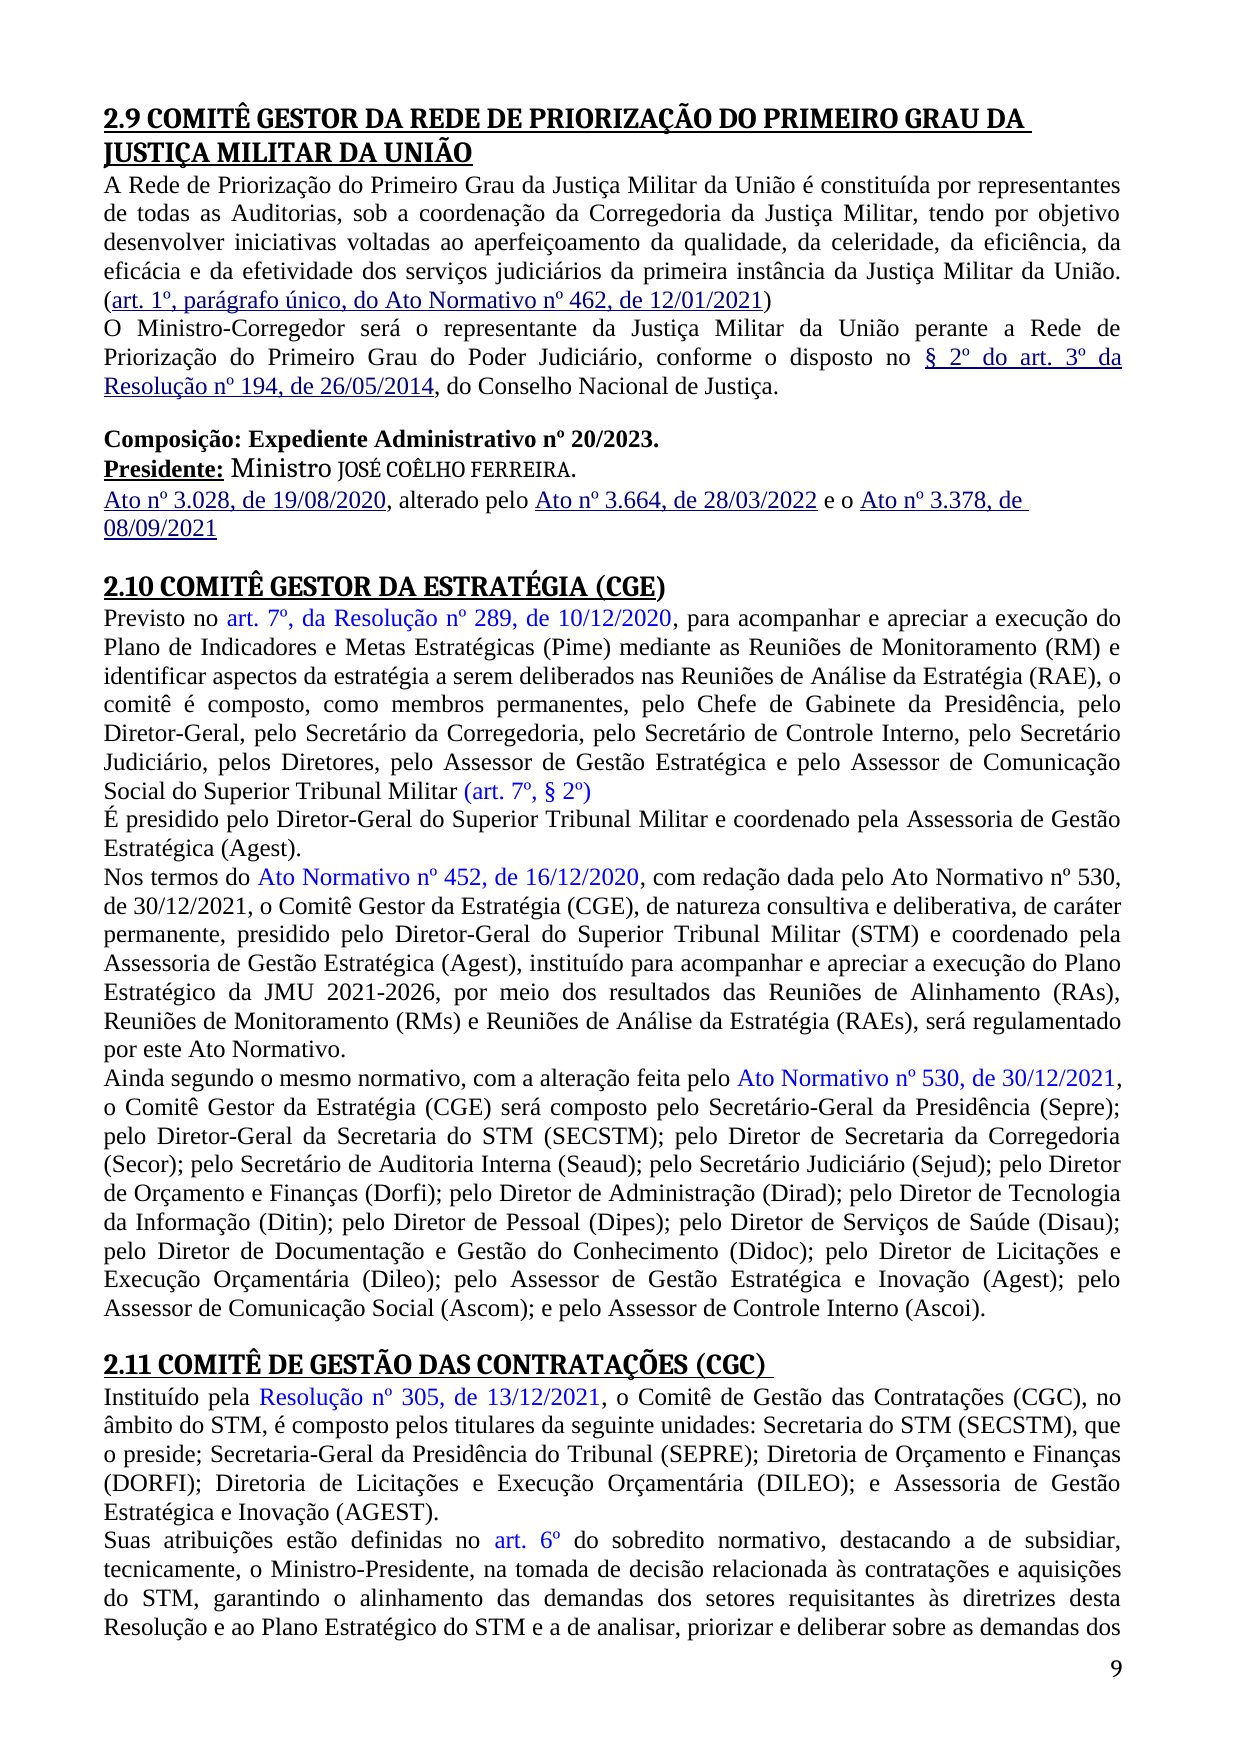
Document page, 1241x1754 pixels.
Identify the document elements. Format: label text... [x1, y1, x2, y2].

text Previsto no art. 7º, da Resolução nº 289, de 10/12/2020, para acompanhar e apreciar a execução do Plano de Indicadores e Metas Estratégicas (Pime) mediante as Reuniões de Monitoramento (RM) e identificar aspectos da estratégia a serem deliberados nas Reuniões de Análise da Estratégia (RAE), o comitê é composto, como membros permanentes, pelo Chefe de Gabinete da Presidência, pelo Diretor-Geral, pelo Secretário da Corregedoria, pelo Secretário de Controle Interno, pelo Secretário Judiciário, pelos Diretores, pelo Assessor de Gestão Estratégica e pelo Assessor de Comunicação Social do Superior Tribunal Militar (art. 7º, § 2º) [103, 603, 1122, 804]
text 2.9 COMITÊ GESTOR DA REDE DE PRIORIZAÇÃO DO PRIMEIRO GRAU DA JUSTIÇA MILITAR DA UNIÃO [103, 103, 1122, 170]
text A Rede de Priorização do Primeiro Grau da Justiça Militar da União é constituída por representantes de todas as Auditorias, sob a coordenação da Corregedoria da Justiça Militar, tendo por objetivo desenvolver iniciativas voltadas ao aperfeiçoamento da qualidade, da celeridade, da eficiência, da eficácia e da efetividade dos serviços judiciários da primeira instância da Justiça Militar da União. (art. 1º, parágrafo único, do Ato Normativo nº 462, de 12/01/2021) [103, 170, 1122, 313]
text É presidido pelo Diretor-Geral do Superior Tribunal Militar e coordenado pela Assessoria de Gestão Estratégica (Agest). [103, 804, 1122, 862]
text Composição: Expediente Administrativo nº 20/2023. [103, 424, 1122, 452]
text 2.10 COMITÊ GESTOR DA ESTRATÉGIA (CGE) [103, 569, 1122, 603]
text Presidente: Ministro JOSÉ COÊLHO FERREIRA. [103, 452, 1122, 485]
text Instituído pela Resolução nº 305, de 13/12/2021, o Comitê de Gestão das Contratações (CGC), no âmbito do STM, é composto pelos titulares da seguinte unidades: Secretaria do STM (SECSTM), que o preside; Secretaria-Geral da Presidência do Tribunal (SEPRE); Diretoria de Orçamento e Finanças (DORFI); Diretoria de Licitações e Execução Orçamentária (DILEO); e Assessoria de Gestão Estratégica e Inovação (AGEST). [103, 1382, 1122, 1526]
text O Ministro-Corregedor será o representante da Justiça Militar da União perante a Rede de Priorização do Primeiro Grau do Poder Judiciário, conforme o disposto no § 2º do art. 3º da Resolução nº 194, de 26/05/2014, do Conselho Nacional de Justiça. [103, 313, 1122, 400]
text Ato nº 3.028, de 19/08/2020, alterado pelo Ato nº 3.664, de 28/03/2022 e o Ato nº 3.378, de 08/09/2021 [103, 485, 1122, 542]
text 2.11 COMITÊ DE GESTÃO DAS CONTRATAÇÕES (CGC) [103, 1348, 1122, 1382]
text Ainda segundo o mesmo normativo, com a alteração feita pelo Ato Normativo nº 530, de 30/12/2021, o Comitê Gestor da Estratégia (CGE) será composto pelo Secretário-Geral da Presidência (Sepre); pelo Diretor-Geral da Secretaria do STM (SECSTM); pelo Diretor de Secretaria da Corregedoria (Secor); pelo Secretário de Auditoria Interna (Seaud); pelo Secretário Judiciário (Sejud); pelo Diretor de Orçamento e Finanças (Dorfi); pelo Diretor de Administração (Dirad); pelo Diretor de Tecnologia da Informação (Ditin); pelo Diretor de Pessoal (Dipes); pelo Diretor de Serviços de Saúde (Disau); pelo Diretor de Documentação e Gestão do Conhecimento (Didoc); pelo Diretor de Licitações e Execução Orçamentária (Dileo); pelo Assessor de Gestão Estratégica e Inovação (Agest); pelo Assessor de Comunicação Social (Ascom); e pelo Assessor de Controle Interno (Ascoi). [103, 1063, 1122, 1322]
text Nos termos do Ato Normativo nº 452, de 16/12/2020, com redação dada pelo Ato Normativo nº 530, de 30/12/2021, o Comitê Gestor da Estratégia (CGE), de natureza consultiva e deliberativa, de caráter permanente, presidido pelo Diretor-Geral do Superior Tribunal Militar (STM) e coordenado pela Assessoria de Gestão Estratégica (Agest), instituído para acompanhar e apreciar a execução do Plano Estratégico da JMU 2021-2026, por meio dos resultados das Reuniões de Alinhamento (RAs), Reuniões de Monitoramento (RMs) e Reuniões de Análise da Estratégia (RAEs), será regulamentado por este Ato Normativo. [103, 862, 1122, 1063]
text Suas atribuições estão definidas no art. 6º do sobredito normativo, destacando a de subsidiar, tecnicamente, o Ministro-Presidente, na tomada de decisão relacionada às contratações e aquisições do STM, garantindo o alinhamento das demandas dos setores requisitantes às diretrizes desta Resolução e ao Plano Estratégico do STM e a de analisar, priorizar e deliberar sobre as demandas dos [103, 1526, 1122, 1641]
